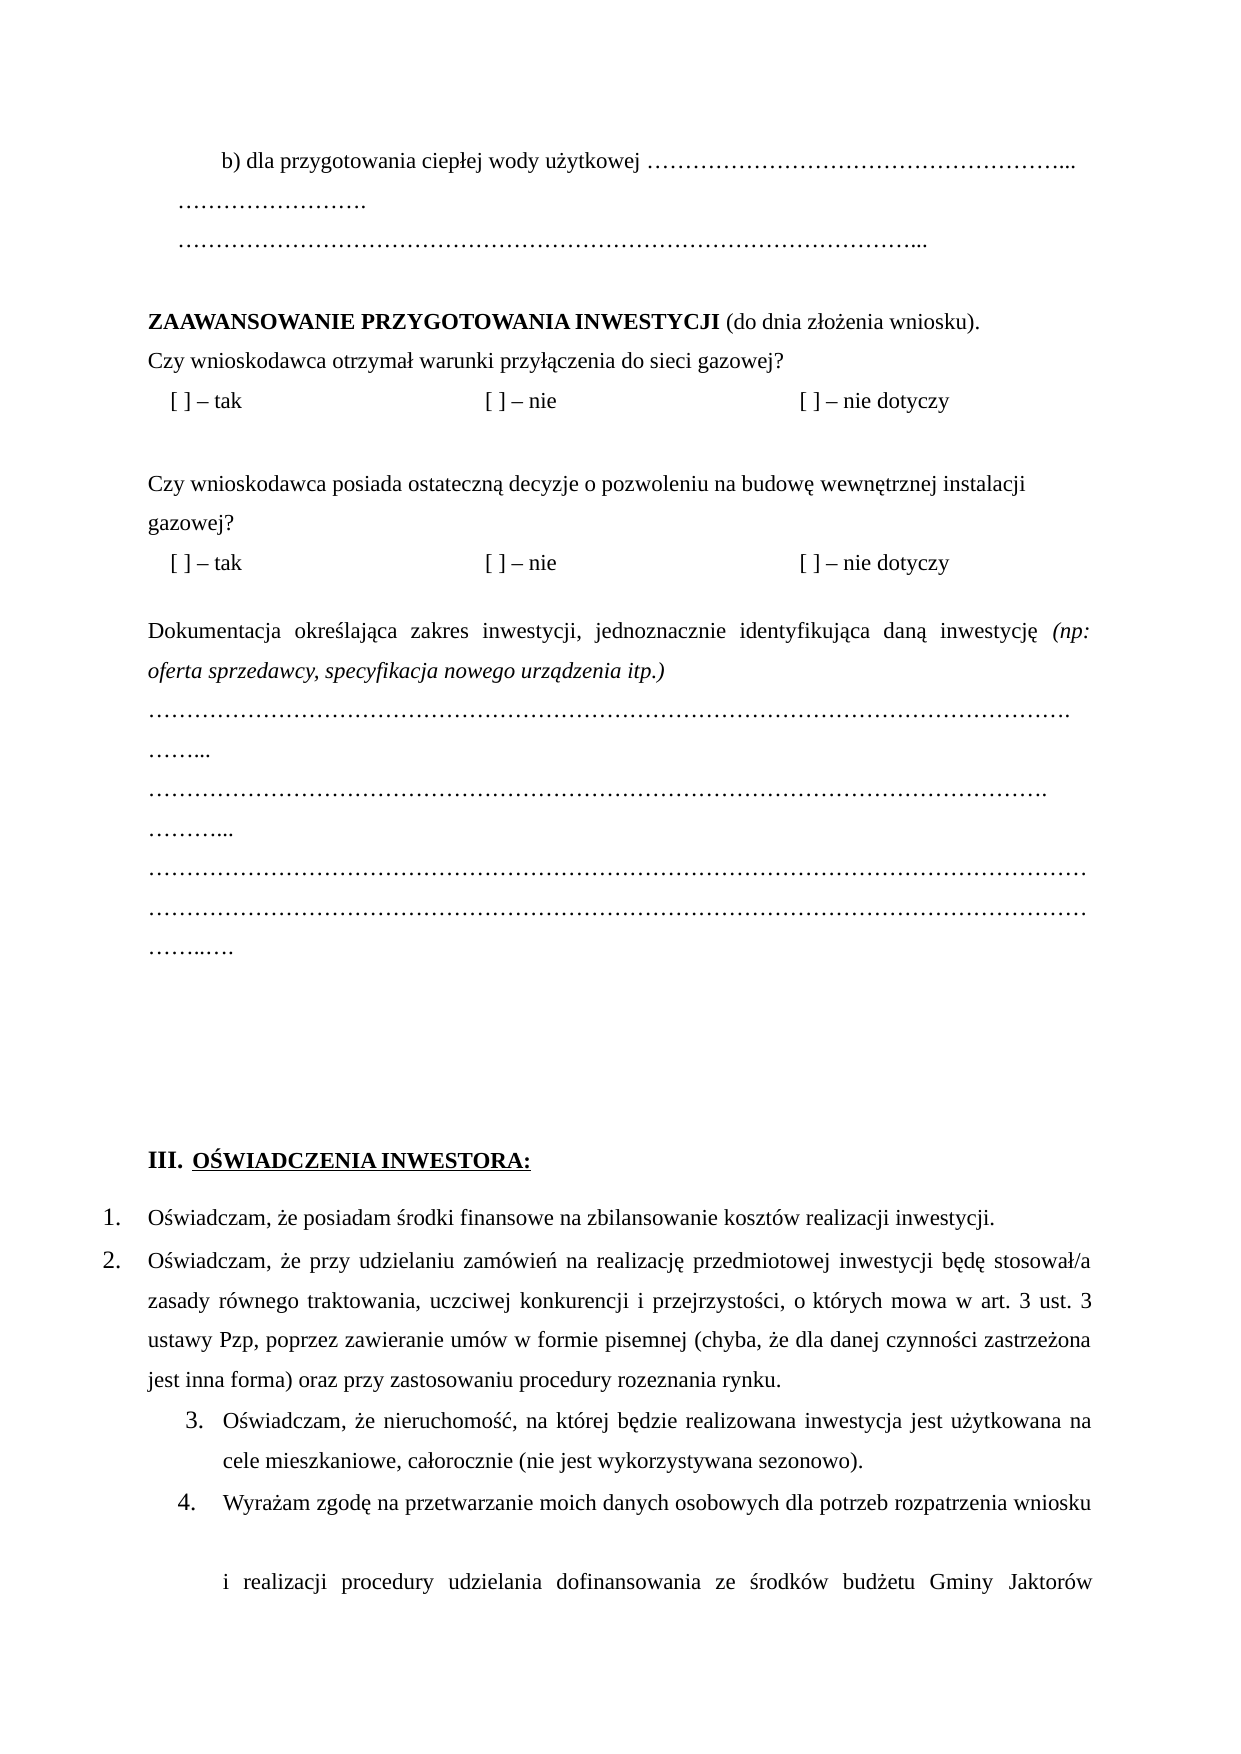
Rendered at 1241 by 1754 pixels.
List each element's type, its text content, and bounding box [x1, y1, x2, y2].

text ZAAWANSOWANIE PRZYGOTOWANIA INWESTYCJI (do dnia złożenia wniosku). [148, 308, 1093, 334]
list Wyrażam zgodę na przetwarzanie moich danych osobowych dla potrzeb rozpatrzenia wniosku i realizacji procedury udzielania dofinansowania ze środków budżetu Gminy Jaktorów [177, 1487, 1093, 1594]
list Oświadczam, że nieruchomość, na której będzie realizowana inwestycja jest użytkowana na cele mieszkaniowe, całorocznie (nie jest wykorzystywana sezonowo). [185, 1405, 1093, 1473]
text ………………………………………………………………………………………………………….……... [148, 696, 1093, 762]
text ………………………………………………………………………………………………………………………………………………………………………………………………………………………………..…. [148, 854, 1093, 959]
text b) dla przygotowania ciepłej wody użytkowej ………………………………………………...…………………….……………………………………………………………………………………... [177, 148, 1093, 253]
text Czy wnioskodawca otrzymał warunki przyłączenia do sieci gazowej? [148, 347, 1093, 374]
table_header [ ] – tak [159, 549, 473, 589]
table_header [ ] – nie [474, 387, 788, 428]
table_header [ ] – tak [159, 387, 473, 428]
table_header [ ] – nie [474, 549, 788, 589]
list Oświadczam, że posiadam środki finansowe na zbilansowanie kosztów realizacji inwestycji. [102, 1202, 1093, 1231]
text Dokumentacja określająca zakres inwestycji, jednoznacznie identyfikująca daną inwestycję (np: oferta sprzedawcy, specyfikacja nowego urządzenia itp.) [148, 617, 1093, 683]
text ……………………………………………………………………………………………………….………... [148, 775, 1093, 841]
table_header [ ] – nie dotyczy [788, 549, 1103, 589]
list OŚWIADCZENIA INWESTORA: [148, 1145, 1093, 1174]
list Oświadczam, że przy udzielaniu zamówień na realizację przedmiotowej inwestycji będę stosował/a zasady równego traktowania, uczciwej konkurencji i przejrzystości, o których mowa w art. 3 ust. 3 ustawy Pzp, poprzez zawieranie umów w formie pisemnej (chyba, że dla danej czynności zastrzeżona jest inna forma) oraz przy zastosowaniu procedury rozeznania rynku. [102, 1245, 1093, 1392]
text Czy wnioskodawca posiada ostateczną decyzje o pozwoleniu na budowę wewnętrznej instalacji gazowej? [148, 469, 1093, 535]
table_header [ ] – nie dotyczy [788, 387, 1103, 428]
